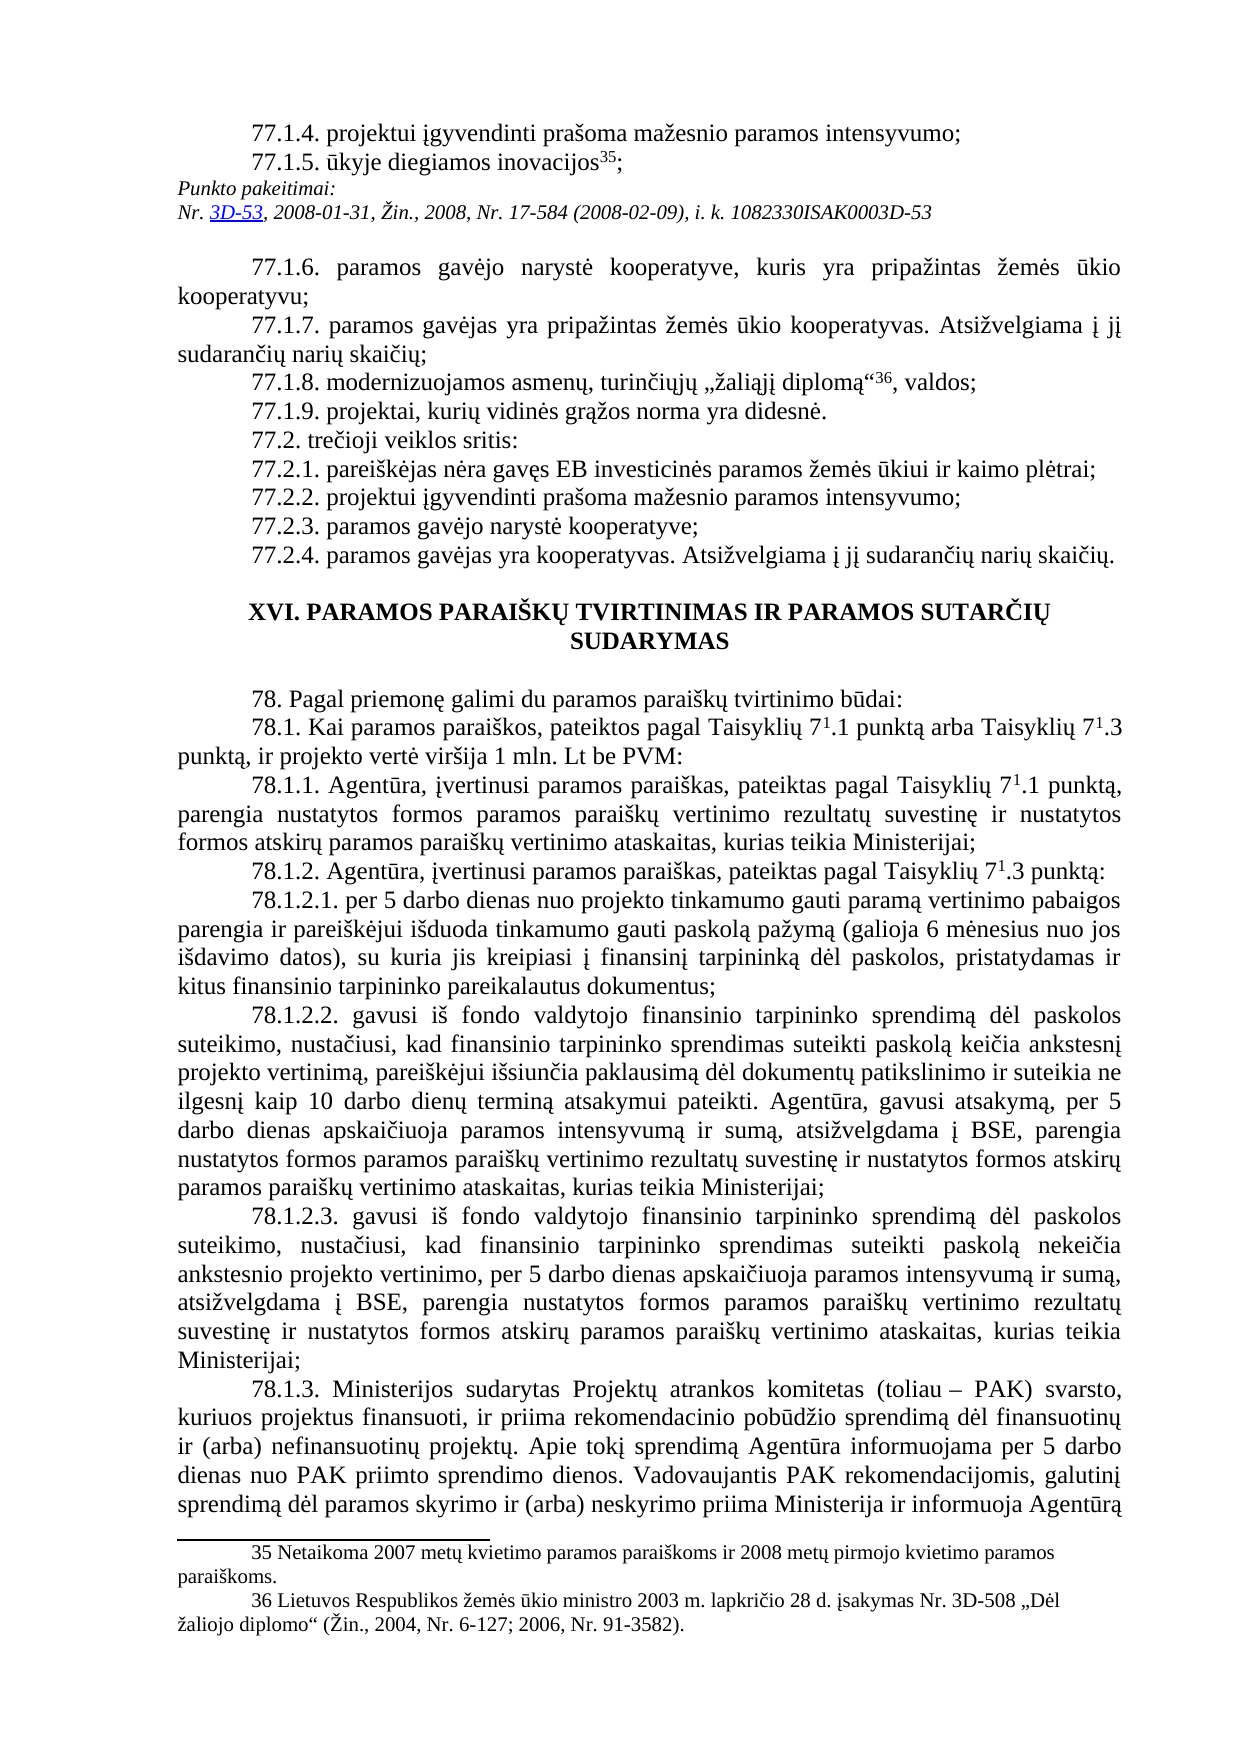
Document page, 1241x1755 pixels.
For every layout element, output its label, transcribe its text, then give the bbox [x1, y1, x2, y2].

text 77.1.7. paramos gavėjas yra pripažintas žemės ūkio kooperatyvas. Atsižvelgiama į jį sudarančių narių skaičių; [177, 310, 1122, 367]
text 78.1. Kai paramos paraiškos, pateiktos pagal Taisyklių 71.1 punktą arba Taisyklių 71.3 punktą, ir projekto vertė viršija 1 mln. Lt be PVM: [177, 712, 1122, 770]
text 77.1.8. modernizuojamos asmenų, turinčiųjų „žaliąjį diplomą“, valdos; [177, 367, 1122, 396]
text 78.1.1. Agentūra, įvertinusi paramos paraiškas, pateiktas pagal Taisyklių 71.1 punktą, parengia nustatytos formos paramos paraiškų vertinimo rezultatų suvestinę ir nustatytos formos atskirų paramos paraiškų vertinimo ataskaitas, kurias teikia Ministerijai; [177, 770, 1122, 856]
text Lietuvos Respublikos žemės ūkio ministro 2003 m. lapkričio 28 d. įsakymas Nr. 3D-508 „Dėl žaliojo diplomo“ (Žin., 2004, Nr. 6-127; 2006, Nr. 91-3582). [177, 1588, 1122, 1636]
text 77.2. trečioji veiklos sritis: [177, 425, 1122, 454]
text 78.1.2.2. gavusi iš fondo valdytojo finansinio tarpininko sprendimą dėl paskolos suteikimo, nustačiusi, kad finansinio tarpininko sprendimas suteikti paskolą keičia ankstesnį projekto vertinimą, pareiškėjui išsiunčia paklausimą dėl dokumentų patikslinimo ir suteikia ne ilgesnį kaip 10 darbo dienų terminą atsakymui pateikti. Agentūra, gavusi atsakymą, per 5 darbo dienas apskaičiuoja paramos intensyvumą ir sumą, atsižvelgdama į BSE, parengia nustatytos formos paramos paraiškų vertinimo rezultatų suvestinę ir nustatytos formos atskirų paramos paraiškų vertinimo ataskaitas, kurias teikia Ministerijai; [177, 1000, 1122, 1201]
text 77.2.4. paramos gavėjas yra kooperatyvas. Atsižvelgiama į jį sudarančių narių skaičių. [177, 540, 1122, 569]
text 78.1.2. Agentūra, įvertinusi paramos paraiškas, pateiktas pagal Taisyklių 71.3 punktą: [177, 856, 1122, 885]
text XVI. PARAMOS PARAIŠKŲ TVIRTINIMAS IR PARAMOS SUTARČIŲ SUDARYMAS [177, 597, 1122, 655]
text 77.2.2. projektui įgyvendinti prašoma mažesnio paramos intensyvumo; [177, 482, 1122, 511]
text 77.2.1. pareiškėjas nėra gavęs EB investicinės paramos žemės ūkiui ir kaimo plėtrai; [177, 454, 1122, 482]
text 77.1.4. projektui įgyvendinti prašoma mažesnio paramos intensyvumo; [177, 118, 1122, 147]
text Nr. 3D-53, 2008-01-31, Žin., 2008, Nr. 17-584 (2008-02-09), i. k. 1082330ISAK0003D-53 [177, 200, 1122, 224]
text Punkto pakeitimai: [177, 176, 1122, 200]
text 78.1.3. Ministerijos sudarytas Projektų atrankos komitetas (toliau – PAK) svarsto, kuriuos projektus finansuoti, ir priima rekomendacinio pobūdžio sprendimą dėl finansuotinų ir (arba) nefinansuotinų projektų. Apie tokį sprendimą Agentūra informuojama per 5 darbo dienas nuo PAK priimto sprendimo dienos. Vadovaujantis PAK rekomendacijomis, galutinį sprendimą dėl paramos skyrimo ir (arba) neskyrimo priima Ministerija ir informuoja Agentūrą [177, 1374, 1122, 1517]
text 78.1.2.3. gavusi iš fondo valdytojo finansinio tarpininko sprendimą dėl paskolos suteikimo, nustačiusi, kad finansinio tarpininko sprendimas suteikti paskolą nekeičia ankstesnio projekto vertinimo, per 5 darbo dienas apskaičiuoja paramos intensyvumą ir sumą, atsižvelgdama į BSE, parengia nustatytos formos paramos paraiškų vertinimo rezultatų suvestinę ir nustatytos formos atskirų paramos paraiškų vertinimo ataskaitas, kurias teikia Ministerijai; [177, 1201, 1122, 1374]
text 77.1.9. projektai, kurių vidinės grąžos norma yra didesnė. [177, 396, 1122, 425]
text 77.2.3. paramos gavėjo narystė kooperatyve; [177, 511, 1122, 540]
text 77.1.5. ūkyje diegiamos inovacijos; [177, 147, 1122, 176]
text Netaikoma 2007 metų kvietimo paramos paraiškoms ir 2008 metų pirmojo kvietimo paramos paraiškoms. [177, 1540, 1122, 1588]
text 78. Pagal priemonę galimi du paramos paraiškų tvirtinimo būdai: [177, 684, 1122, 712]
text 78.1.2.1. per 5 darbo dienas nuo projekto tinkamumo gauti paramą vertinimo pabaigos parengia ir pareiškėjui išduoda tinkamumo gauti paskolą pažymą (galioja 6 mėnesius nuo jos išdavimo datos), su kuria jis kreipiasi į finansinį tarpininką dėl paskolos, pristatydamas ir kitus finansinio tarpininko pareikalautus dokumentus; [177, 885, 1122, 1000]
text 77.1.6. paramos gavėjo narystė kooperatyve, kuris yra pripažintas žemės ūkio kooperatyvu; [177, 252, 1122, 310]
